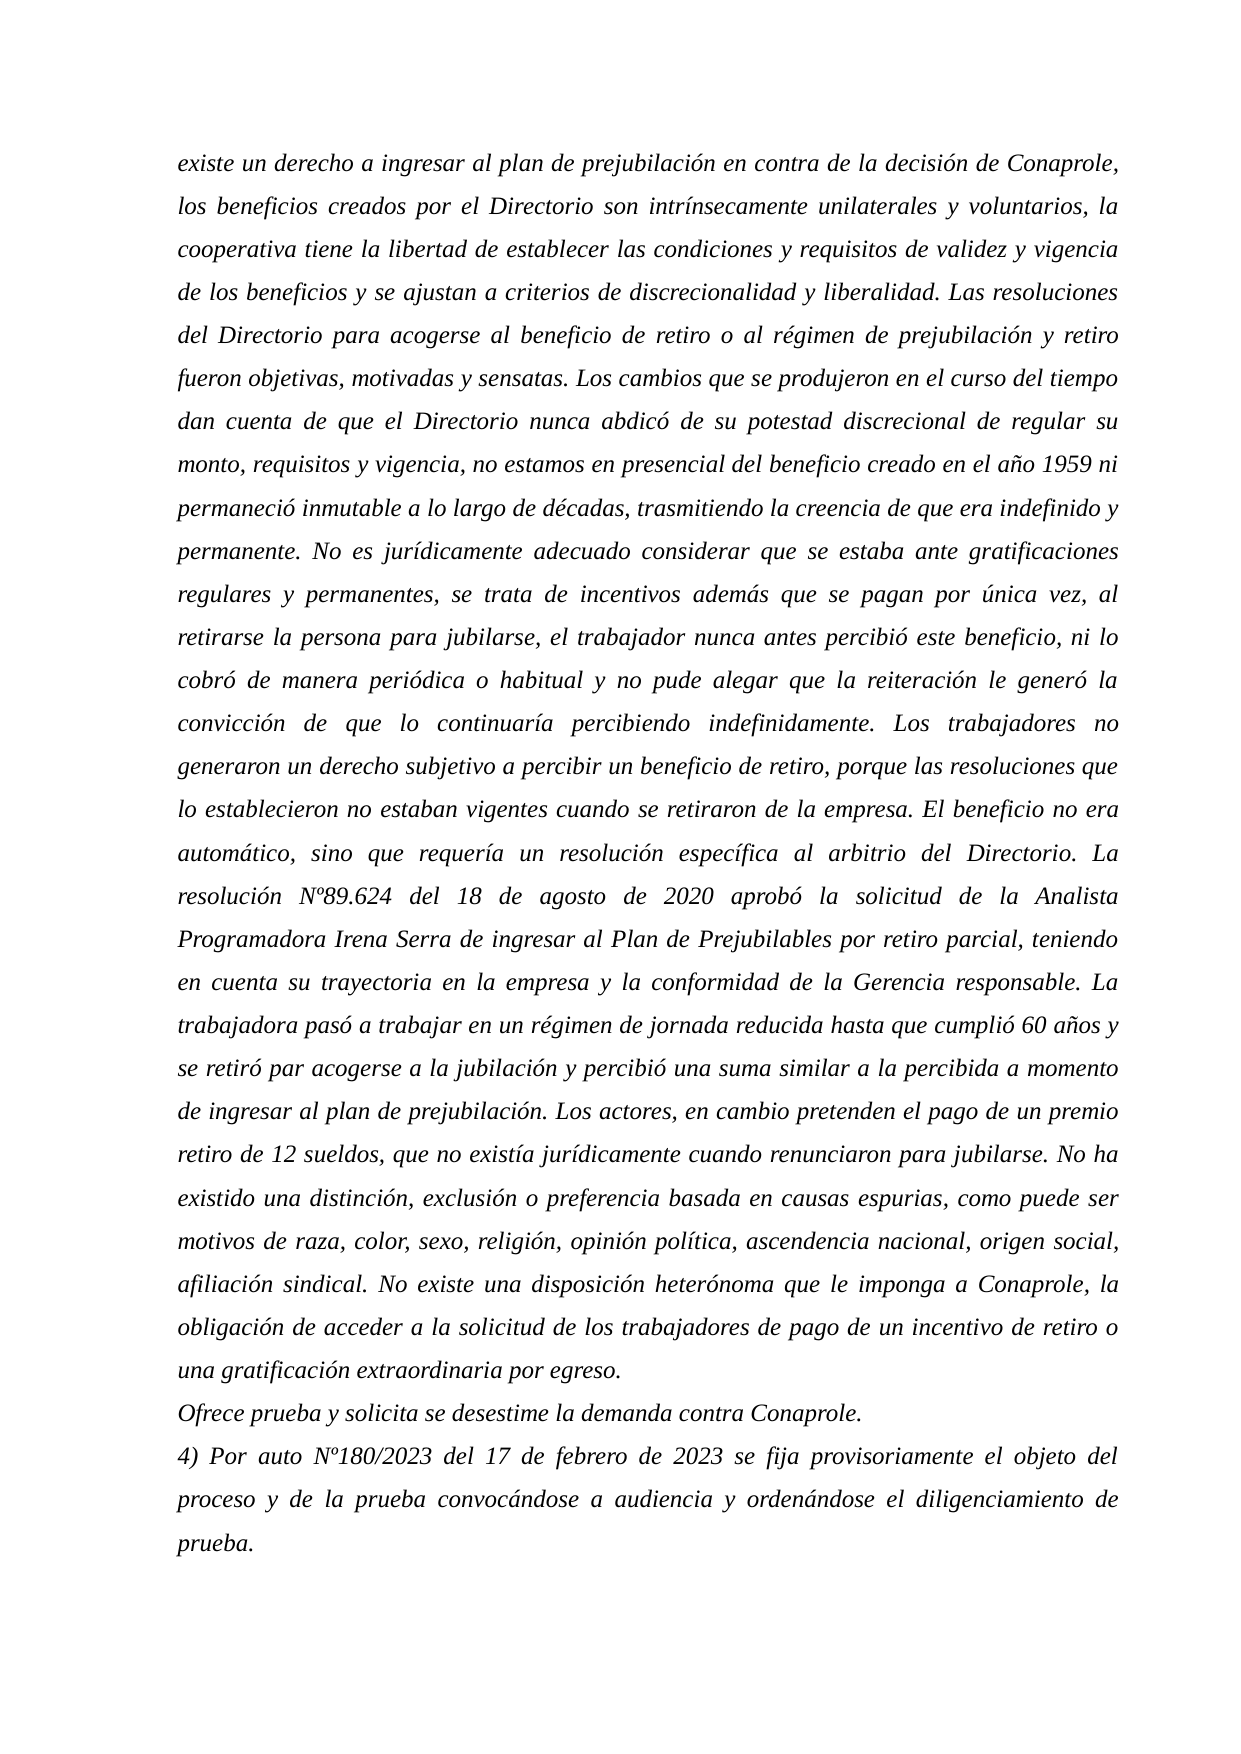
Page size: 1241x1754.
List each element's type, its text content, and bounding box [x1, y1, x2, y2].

text existe un derecho a ingresar al plan de prejubilación en contra de la decisión de Conaprole, los beneficios creados por el Directorio son intrínsecamente unilaterales y voluntarios, la cooperativa tiene la libertad de establecer las condiciones y requisitos de validez y vigencia de los beneficios y se ajustan a criterios de discrecionalidad y liberalidad. Las resoluciones del Directorio para acogerse al beneficio de retiro o al régimen de prejubilación y retiro fueron objetivas, motivadas y sensatas. Los cambios que se produjeron en el curso del tiempo dan cuenta de que el Directorio nunca abdicó de su potestad discrecional de regular su monto, requisitos y vigencia, no estamos en presencial del beneficio creado en el año 1959 ni permaneció inmutable a lo largo de décadas, trasmitiendo la creencia de que era indefinido y permanente. No es jurídicamente adecuado considerar que se estaba ante gratificaciones regulares y permanentes, se trata de incentivos además que se pagan por única vez, al retirarse la persona para jubilarse, el trabajador nunca antes percibió este beneficio, ni lo cobró de manera periódica o habitual y no pude alegar que la reiteración le generó la convicción de que lo continuaría percibiendo indefinidamente. Los trabajadores no generaron un derecho subjetivo a percibir un beneficio de retiro, porque las resoluciones que lo establecieron no estaban vigentes cuando se retiraron de la empresa. El beneficio no era automático, sino que requería un resolución específica al arbitrio del Directorio. La resolución Nº89.624 del 18 de agosto de 2020 aprobó la solicitud de la Analista Programadora Irena Serra de ingresar al Plan de Prejubilables por retiro parcial, teniendo en cuenta su trayectoria en la empresa y la conformidad de la Gerencia responsable. La trabajadora pasó a trabajar en un régimen de jornada reducida hasta que cumplió 60 años y se retiró par acogerse a la jubilación y percibió una suma similar a la percibida a momento de ingresar al plan de prejubilación. Los actores, en cambio pretenden el pago de un premio retiro de 12 sueldos, que no existía jurídicamente cuando renunciaron para jubilarse. No ha existido una distinción, exclusión o preferencia basada en causas espurias, como puede ser motivos de raza, color, sexo, religión, opinión política, ascendencia nacional, origen social, afiliación sindical. No existe una disposición heterónoma que le imponga a Conaprole, la obligación de acceder a la solicitud de los trabajadores de pago de un incentivo de retiro o una gratificación extraordinaria por egreso. [177, 148, 1122, 1384]
text 4) Por auto Nº180/2023 del 17 de febrero de 2023 se fija provisoriamente el objeto del proceso y de la prueba convocándose a audiencia y ordenándose el diligenciamiento de prueba. [177, 1441, 1122, 1556]
text Ofrece prueba y solicita se desestime la demanda contra Conaprole. [177, 1398, 1122, 1427]
